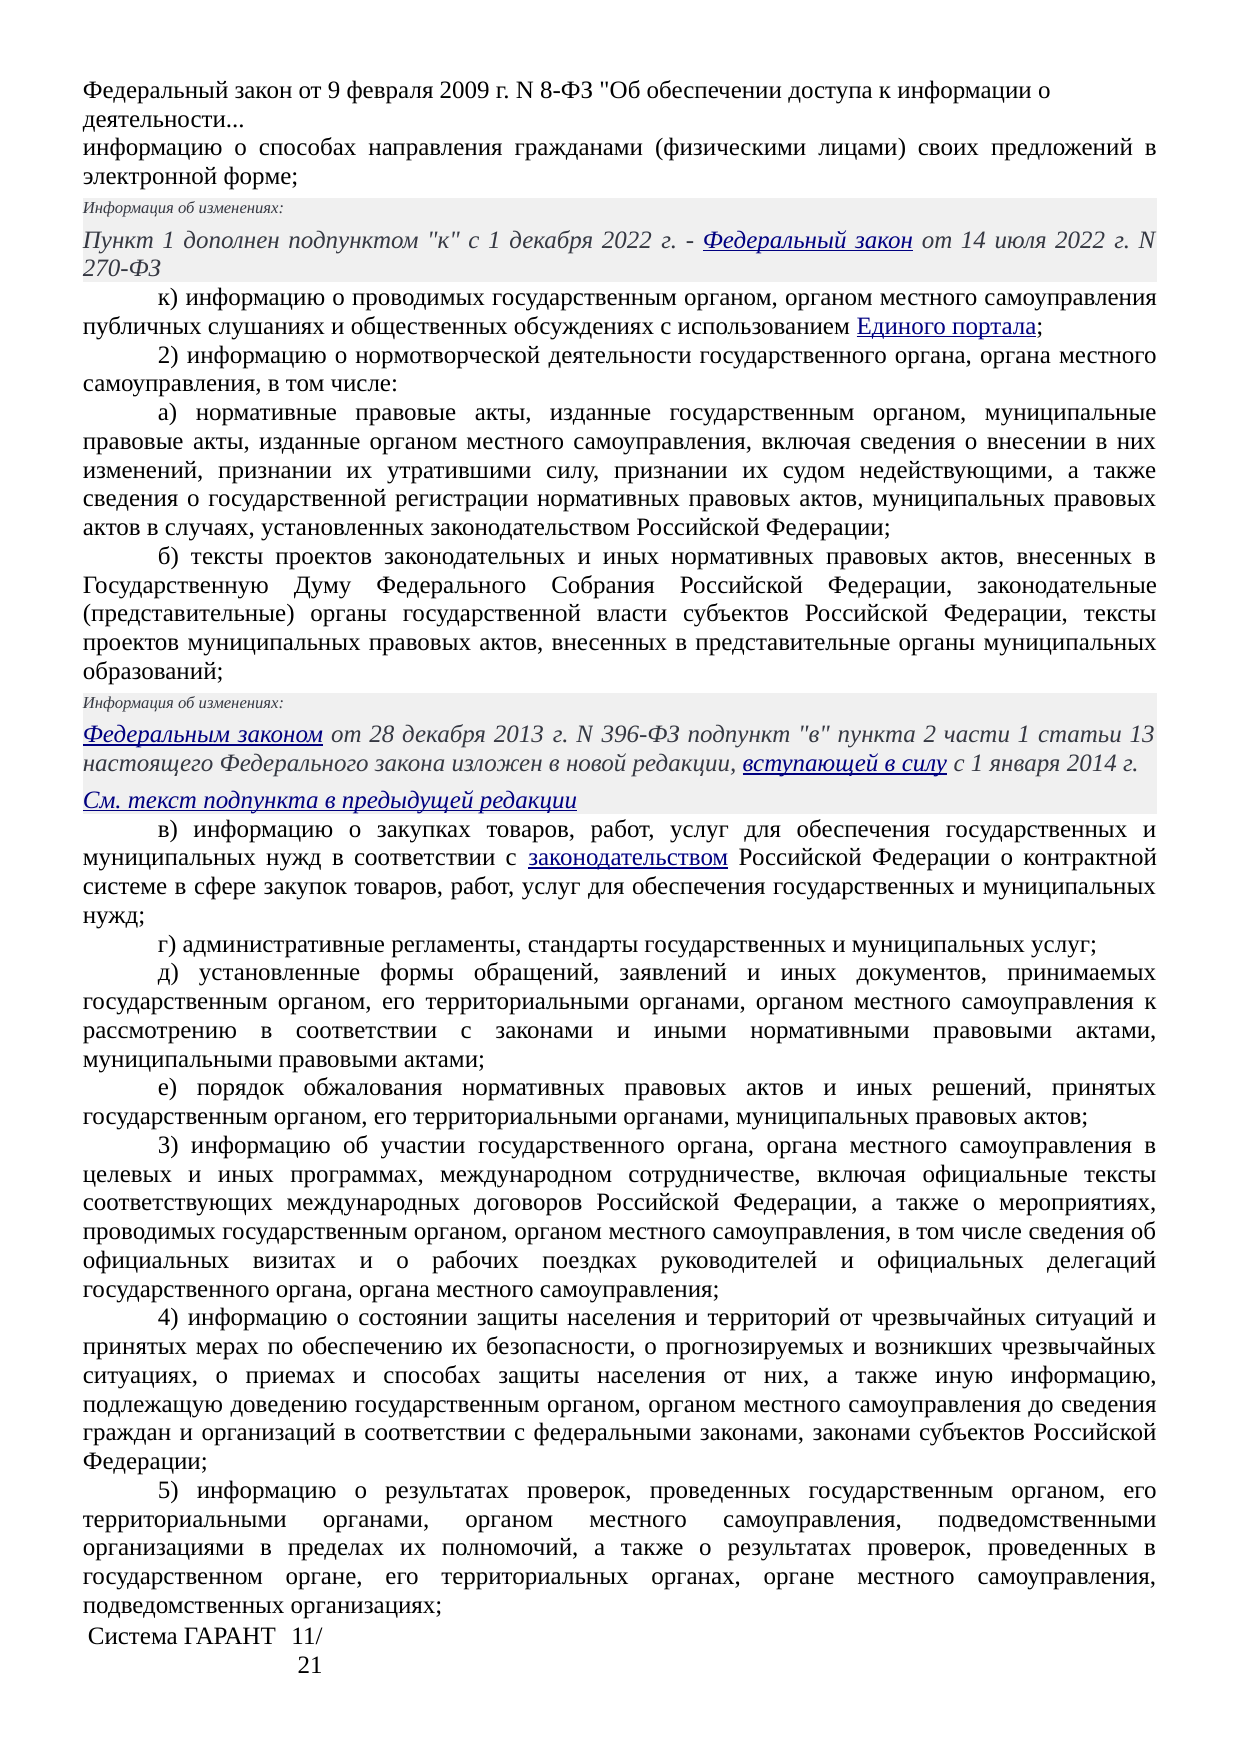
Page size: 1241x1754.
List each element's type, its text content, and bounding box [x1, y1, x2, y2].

text Пункт 1 дополнен подпунктом "к" с 1 декабря 2022 г. - Федеральный закон от 14 июля 2022 г. N 270-ФЗ [83, 253, 1157, 282]
text 2) информацию о нормотворческой деятельности государственного органа, органа местного самоуправления, в том числе: [83, 340, 1157, 397]
text е) порядок обжалования нормативных правовых актов и иных решений, принятых государственным органом, его территориальными органами, муниципальных правовых актов; [83, 1072, 1157, 1130]
text информацию о способах направления гражданами (физическими лицами) своих предложений в электронной форме; [83, 132, 1157, 190]
text д) установленные формы обращений, заявлений и иных документов, принимаемых государственным органом, его территориальными органами, органом местного самоуправления к рассмотрению в соответствии с законами и иными нормативными правовыми актами, муниципальными правовыми актами; [83, 957, 1157, 1072]
text к) информацию о проводимых государственным органом, органом местного самоуправления публичных слушаниях и общественных обсуждениях с использованием Единого портала; [83, 282, 1157, 340]
text Информация об изменениях: [286, 198, 1157, 217]
text 4) информацию о состоянии защиты населения и территорий от чрезвычайных ситуаций и принятых мерах по обеспечению их безопасности, о прогнозируемых и возникших чрезвычайных ситуациях, о приемах и способах защиты населения от них, а также иную информацию, подлежащую доведению государственным органом, органом местного самоуправления до сведения граждан и организаций в соответствии с федеральными законами, законами субъектов Российской Федерации; [83, 1302, 1157, 1475]
text в) информацию о закупках товаров, работ, услуг для обеспечения государственных и муниципальных нужд в соответствии с законодательством Российской Федерации о контрактной системе в сфере закупок товаров, работ, услуг для обеспечения государственных и муниципальных нужд; [83, 814, 1157, 929]
text б) тексты проектов законодательных и иных нормативных правовых актов, внесенных в Государственную Думу Федерального Собрания Российской Федерации, законодательные (представительные) органы государственной власти субъектов Российской Федерации, тексты проектов муниципальных правовых актов, внесенных в представительные органы муниципальных образований; [83, 541, 1157, 685]
text а) нормативные правовые акты, изданные государственным органом, муниципальные правовые акты, изданные органом местного самоуправления, включая сведения о внесении в них изменений, признании их утратившими силу, признании их судом недействующими, а также сведения о государственной регистрации нормативных правовых актов, муниципальных правовых актов в случаях, установленных законодательством Российской Федерации; [83, 397, 1157, 541]
text Информация об изменениях: [286, 693, 1157, 712]
text г) административные регламенты, стандарты государственных и муниципальных услуг; [83, 929, 1157, 957]
text 5) информацию о результатах проверок, проведенных государственным органом, его территориальными органами, органом местного самоуправления, подведомственными организациями в пределах их полномочий, а также о результатах проверок, проведенных в государственном органе, его территориальных органах, органе местного самоуправления, подведомственных организациях; [83, 1475, 1157, 1619]
text 3) информацию об участии государственного органа, органа местного самоуправления в целевых и иных программах, международном сотрудничестве, включая официальные тексты соответствующих международных договоров Российской Федерации, а также о мероприятиях, проводимых государственным органом, органом местного самоуправления, в том числе сведения об официальных визитах и о рабочих поездках руководителей и официальных делегаций государственного органа, органа местного самоуправления; [83, 1130, 1157, 1302]
text См. текст подпункта в предыдущей редакции [579, 785, 1157, 814]
